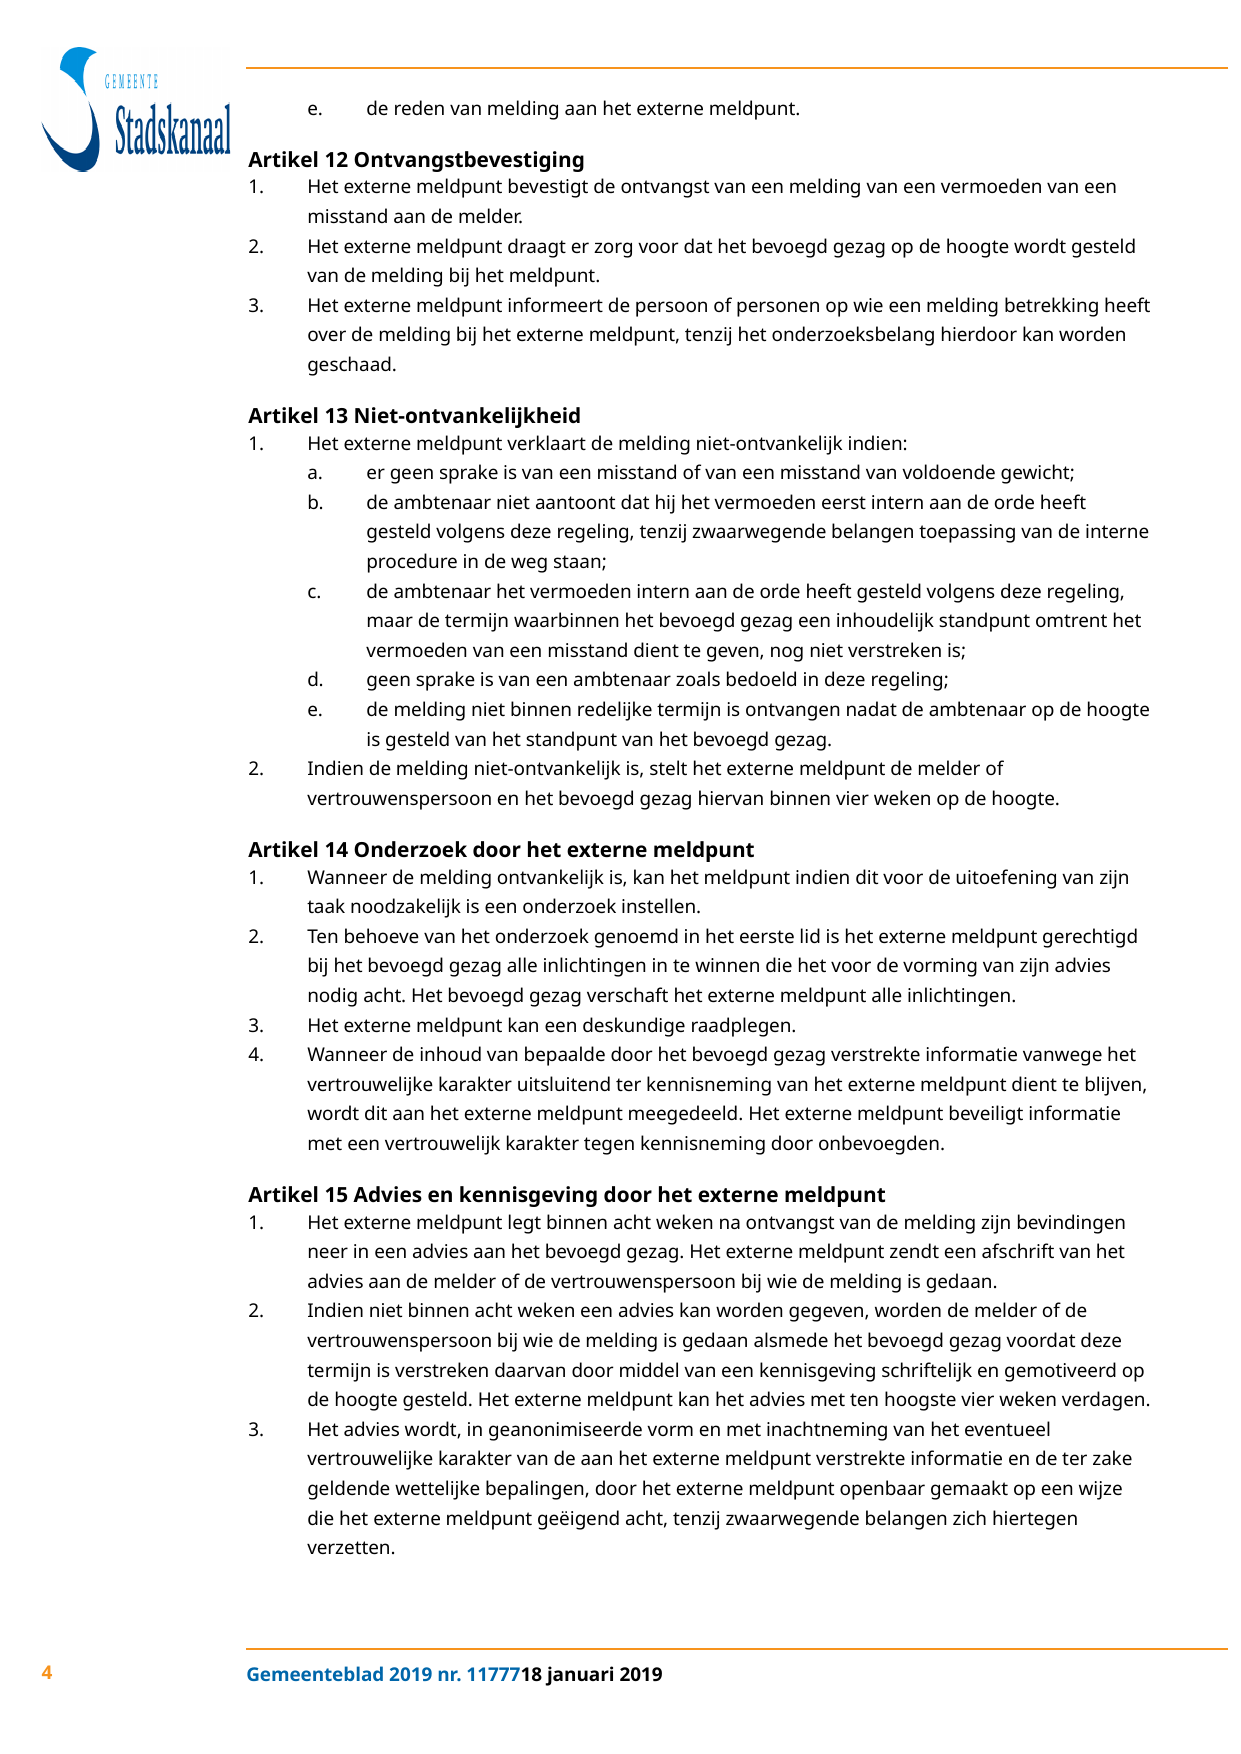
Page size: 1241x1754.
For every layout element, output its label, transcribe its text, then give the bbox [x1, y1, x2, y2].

text Artikel 12 Ontvangstbevestiging [248, 145, 1152, 174]
text Artikel 13 Niet-ontvankelijkheid [248, 402, 1152, 430]
list de melding niet binnen redelijke termijn is ontvangen nadat de ambtenaar op de hoogte is gesteld van het standpunt van het bevoegd gezag. [307, 696, 1152, 752]
list Het externe meldpunt legt binnen acht weken na ontvangst van de melding zijn bevindingen neer in een advies aan het bevoegd gezag. Het externe meldpunt zendt een afschrift van het advies aan de melder of de vertrouwenspersoon bij wie de melding is gedaan. [248, 1209, 1152, 1294]
list Het externe meldpunt informeert de persoon of personen op wie een melding betrekking heeft over de melding bij het externe meldpunt, tenzij het onderzoeksbelang hierdoor kan worden geschaad. [248, 292, 1152, 377]
list Het externe meldpunt bevestigt de ontvangst van een melding van een vermoeden van een misstand aan de melder. [248, 174, 1152, 229]
list Indien niet binnen acht weken een advies kan worden gegeven, worden de melder of de vertrouwenspersoon bij wie de melding is gedaan alsmede het bevoegd gezag voordat deze termijn is verstreken daarvan door middel van een kennisgeving schriftelijk en gemotiveerd op de hoogte gesteld. Het externe meldpunt kan het advies met ten hoogste vier weken verdagen. [248, 1298, 1152, 1412]
text Artikel 15 Advies en kennisgeving door het externe meldpunt [248, 1181, 1152, 1209]
list Ten behoeve van het onderzoek genoemd in het eerste lid is het externe meldpunt gerechtigd bij het bevoegd gezag alle inlichtingen in te winnen die het voor de vorming van zijn advies nodig acht. Het bevoegd gezag verschaft het externe meldpunt alle inlichtingen. [248, 923, 1152, 1008]
list Wanneer de inhoud van bepaalde door het bevoegd gezag verstrekte informatie vanwege het vertrouwelijke karakter uitsluitend ter kennisneming van het externe meldpunt dient te blijven, wordt dit aan het externe meldpunt meegedeeld. Het externe meldpunt beveiligt informatie met een vertrouwelijk karakter tegen kennisneming door onbevoegden. [248, 1041, 1152, 1156]
list Het externe meldpunt kan een deskundige raadplegen. [248, 1012, 1152, 1037]
list Het externe meldpunt verklaart de melding niet-ontvankelijk indien: [248, 430, 1152, 456]
list Indien de melding niet-ontvankelijk is, stelt het externe meldpunt de melder of vertrouwenspersoon en het bevoegd gezag hiervan binnen vier weken op de hoogte. [248, 755, 1152, 811]
list de reden van melding aan het externe meldpunt. [307, 95, 1152, 121]
text Artikel 14 Onderzoek door het externe meldpunt [248, 835, 1152, 864]
list er geen sprake is van een misstand of van een misstand van voldoende gewicht; [307, 459, 1152, 485]
list Het externe meldpunt draagt er zorg voor dat het bevoegd gezag op de hoogte wordt gesteld van de melding bij het meldpunt. [248, 233, 1152, 288]
list de ambtenaar niet aantoont dat hij het vermoeden eerst intern aan de orde heeft gesteld volgens deze regeling, tenzij zwaarwegende belangen toepassing van de interne procedure in de weg staan; [307, 489, 1152, 574]
list Wanneer de melding ontvankelijk is, kan het meldpunt indien dit voor de uitoefening van zijn taak noodzakelijk is een onderzoek instellen. [248, 864, 1152, 919]
list geen sprake is van een ambtenaar zoals bedoeld in deze regeling; [307, 667, 1152, 692]
picture [41, 47, 231, 172]
list Het advies wordt, in geanonimiseerde vorm en met inachtneming van het eventueel vertrouwelijke karakter van de aan het externe meldpunt verstrekte informatie en de ter zake geldende wettelijke bepalingen, door het externe meldpunt openbaar gemaakt op een wijze die het externe meldpunt geëigend acht, tenzij zwaarwegende belangen zich hiertegen verzetten. [248, 1416, 1152, 1560]
list de ambtenaar het vermoeden intern aan de orde heeft gesteld volgens deze regeling, maar de termijn waarbinnen het bevoegd gezag een inhoudelijk standpunt omtrent het vermoeden van een misstand dient te geven, nog niet verstreken is; [307, 578, 1152, 663]
